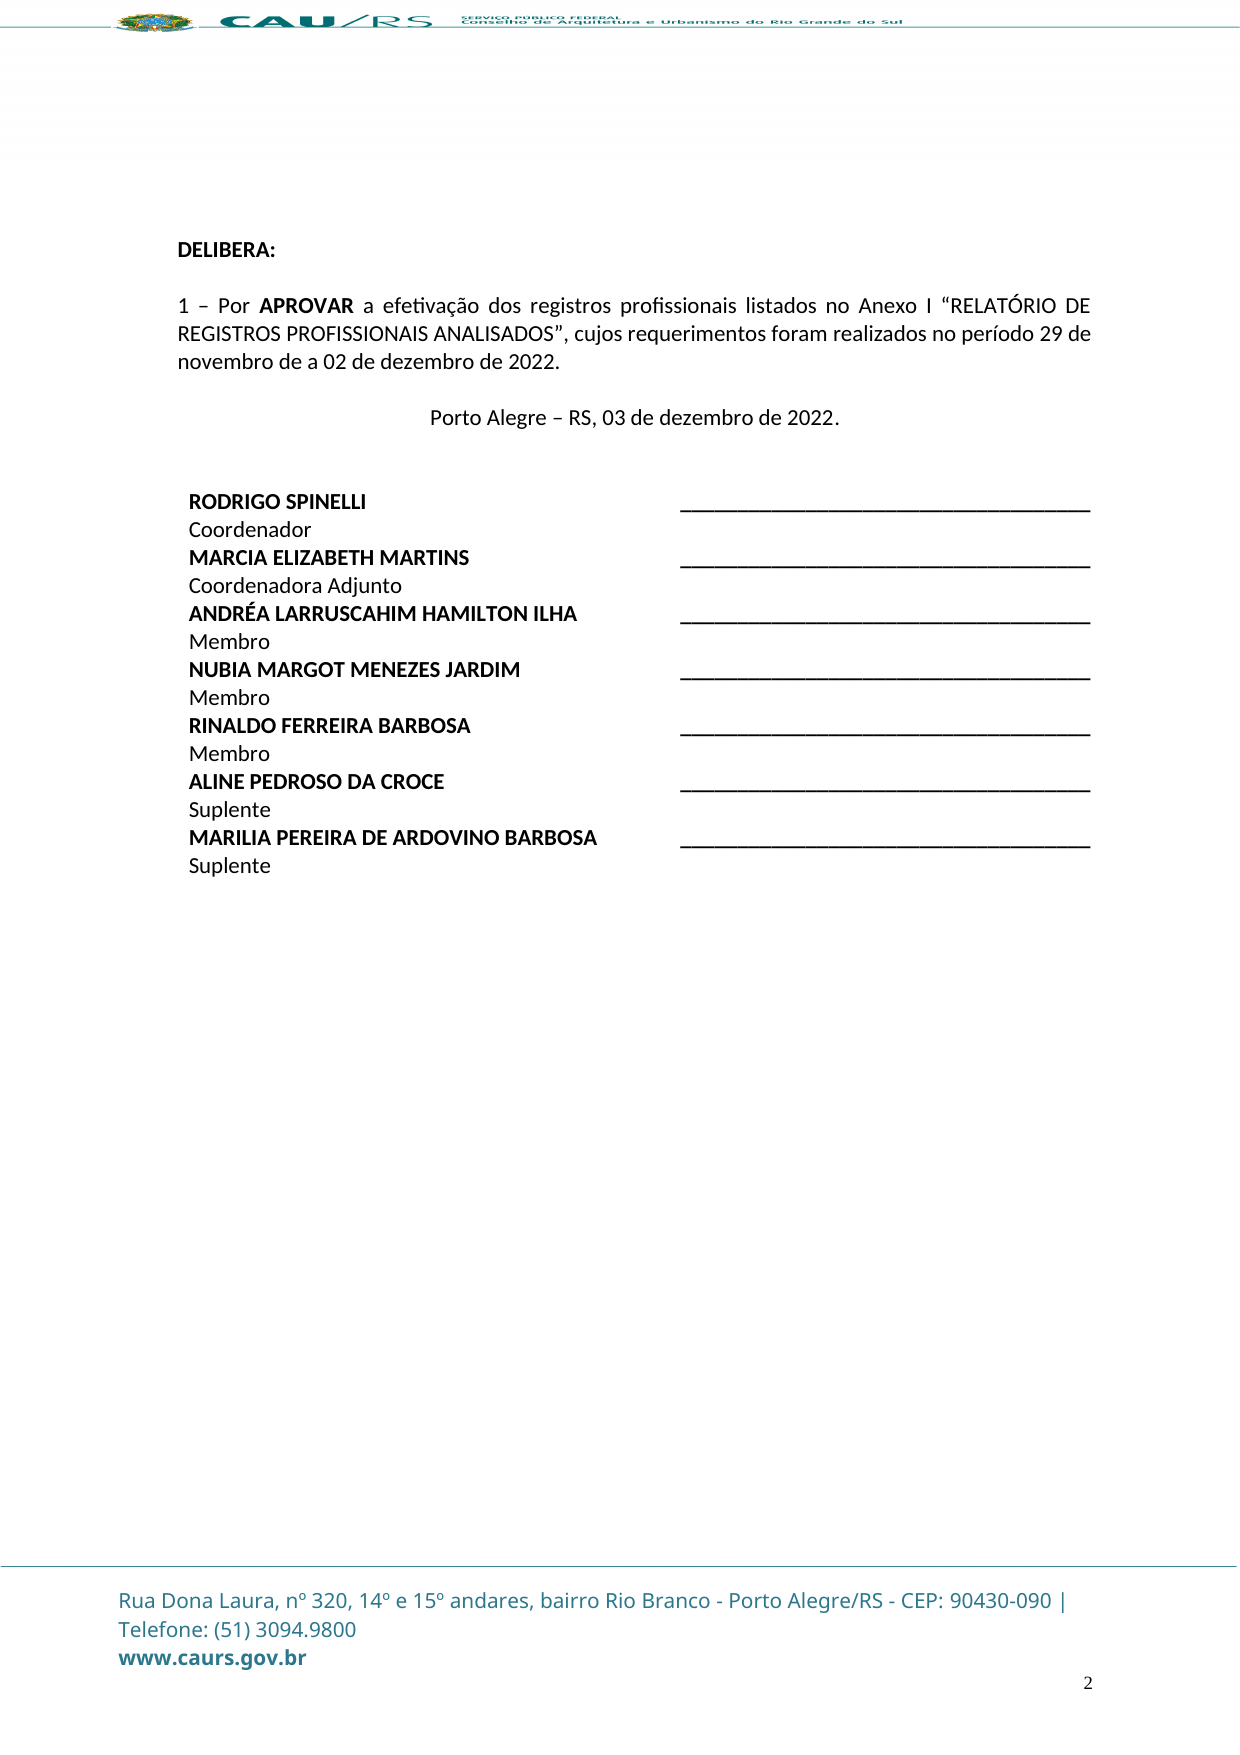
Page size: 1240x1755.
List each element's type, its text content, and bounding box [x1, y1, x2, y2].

table_cell ____________________________________ ____________________________________ [669, 599, 1104, 711]
text Porto Alegre – RS, 03 de dezembro de 2022. [177, 403, 1092, 431]
table_cell ____________________________________ [669, 543, 1104, 599]
table_cell ____________________________________ ____________________________________ ____________________________________ [669, 711, 1104, 879]
table_cell MARCIA ELIZABETH MARTINS Coordenadora Adjunto [177, 543, 669, 599]
table_cell RINALDO FERREIRA BARBOSA Membro ALINE PEDROSO DA CROCE Suplente MARILIA PEREIRA DE ARDOVINO BARBOSA Suplente [177, 711, 669, 879]
table_header RODRIGO SPINELLI Coordenador [177, 487, 669, 543]
table_cell ANDRÉA LARRUSCAHIM HAMILTON ILHA Membro NUBIA MARGOT MENEZES JARDIM Membro [177, 599, 669, 711]
text 1 – Por APROVAR a efetivação dos registros profissionais listados no Anexo I “RELATÓRIO DE REGISTROS PROFISSIONAIS ANALISADOS”, cujos requerimentos foram realizados no período 29 de novembro de a 02 de dezembro de 2022. [177, 291, 1092, 375]
table_header ____________________________________ [669, 487, 1104, 543]
text DELIBERA: [177, 235, 1092, 263]
